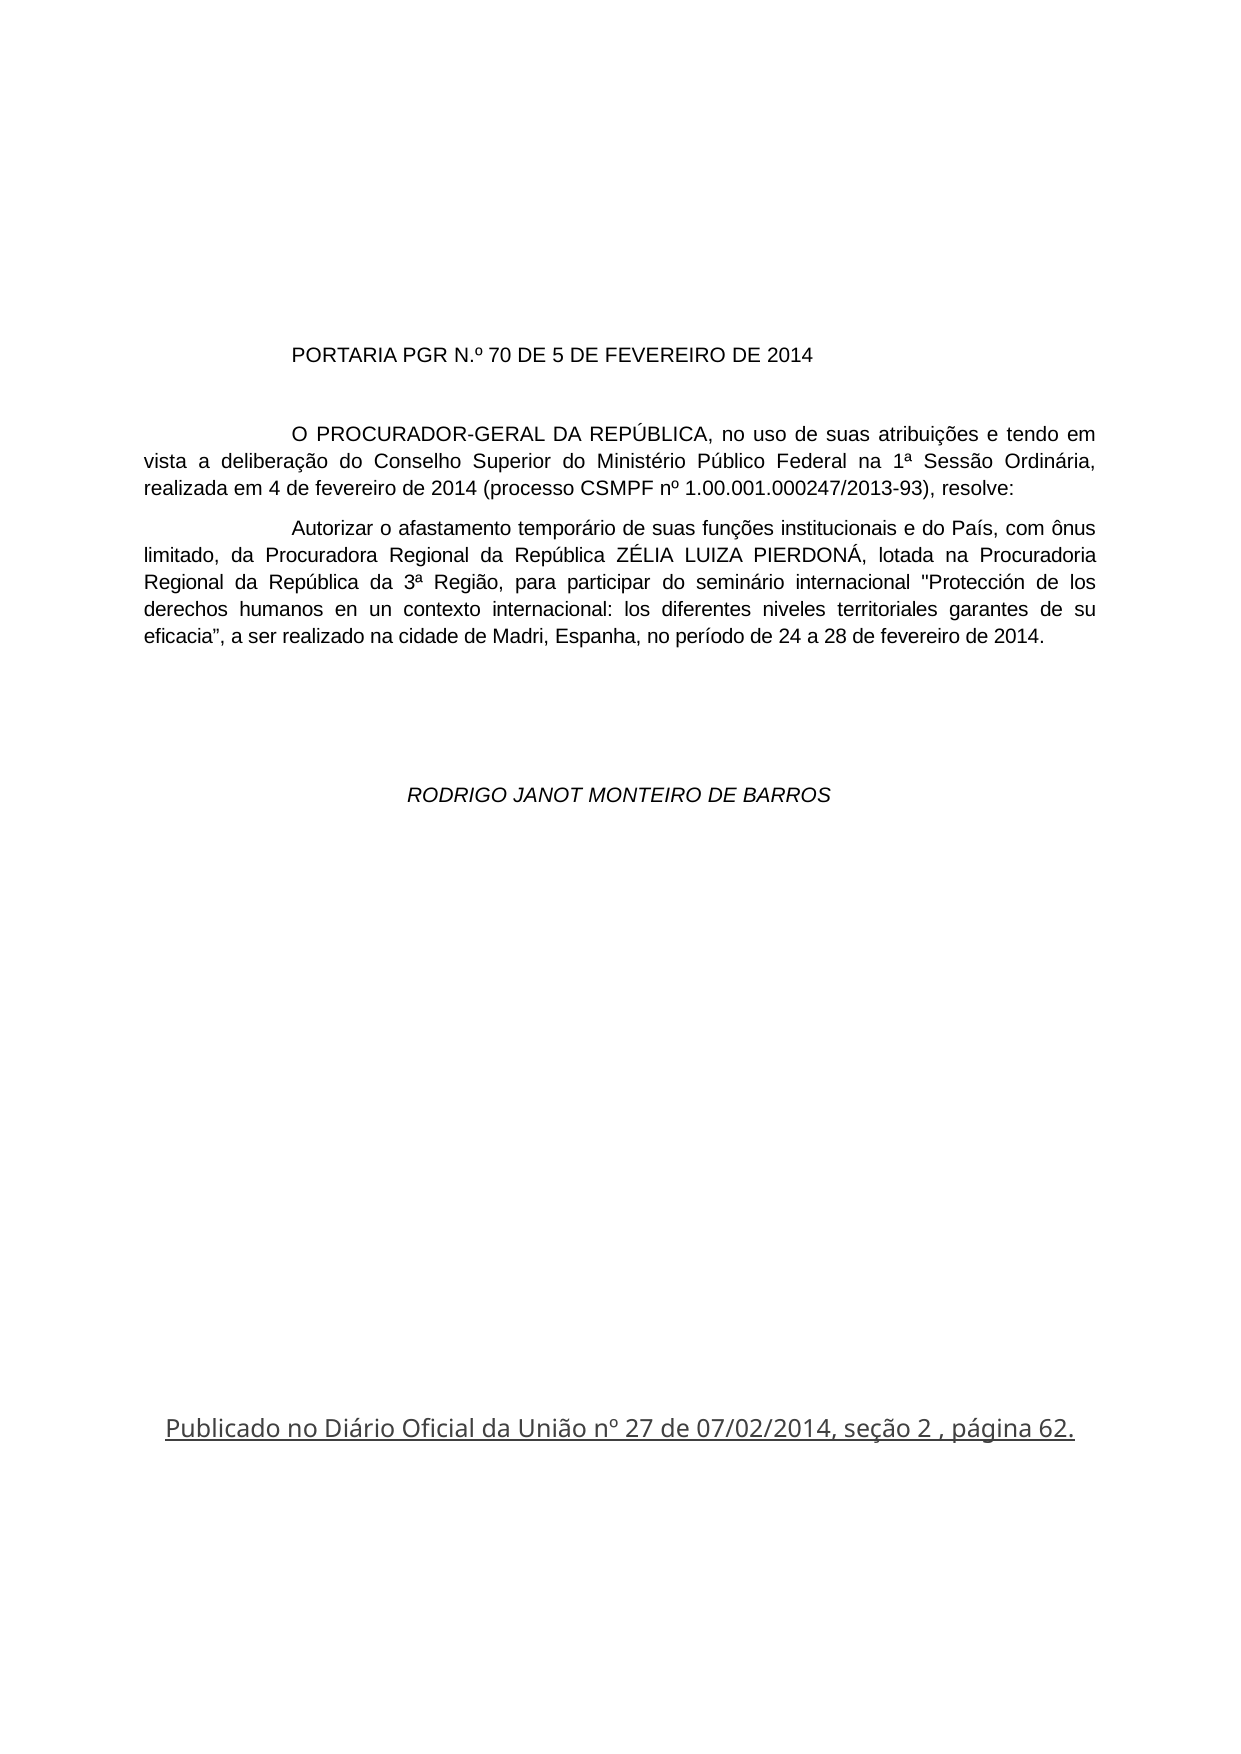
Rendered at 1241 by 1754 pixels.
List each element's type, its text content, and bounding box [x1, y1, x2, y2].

text O PROCURADOR-GERAL DA REPÚBLICA, no uso de suas atribuições e tendo em vista a deliberação do Conselho Superior do Ministério Público Federal na 1ª Sessão Ordinária, realizada em 4 de fevereiro de 2014 (processo CSMPF nº 1.00.001.000247/2013-93), resolve: [144, 420, 1096, 501]
text PORTARIA PGR N.º 70 DE 5 DE FEVEREIRO DE 2014 [144, 341, 1096, 368]
text Autorizar o afastamento temporário de suas funções institucionais e do País, com ônus limitado, da Procuradora Regional da República ZÉLIA LUIZA PIERDONÁ, lotada na Procuradoria Regional da República da 3ª Região, para participar do seminário internacional "Protección de los derechos humanos en un contexto internacional: los diferentes niveles territoriales garantes de su eficacia”, a ser realizado na cidade de Madri, Espanha, no período de 24 a 28 de fevereiro de 2014. [144, 514, 1096, 649]
text Publicado no Diário Oficial da União nº 27 de 07/02/2014, seção 2 , página 62. [144, 1411, 1096, 1444]
text RODRIGO JANOT MONTEIRO DE BARROS [144, 780, 1096, 807]
